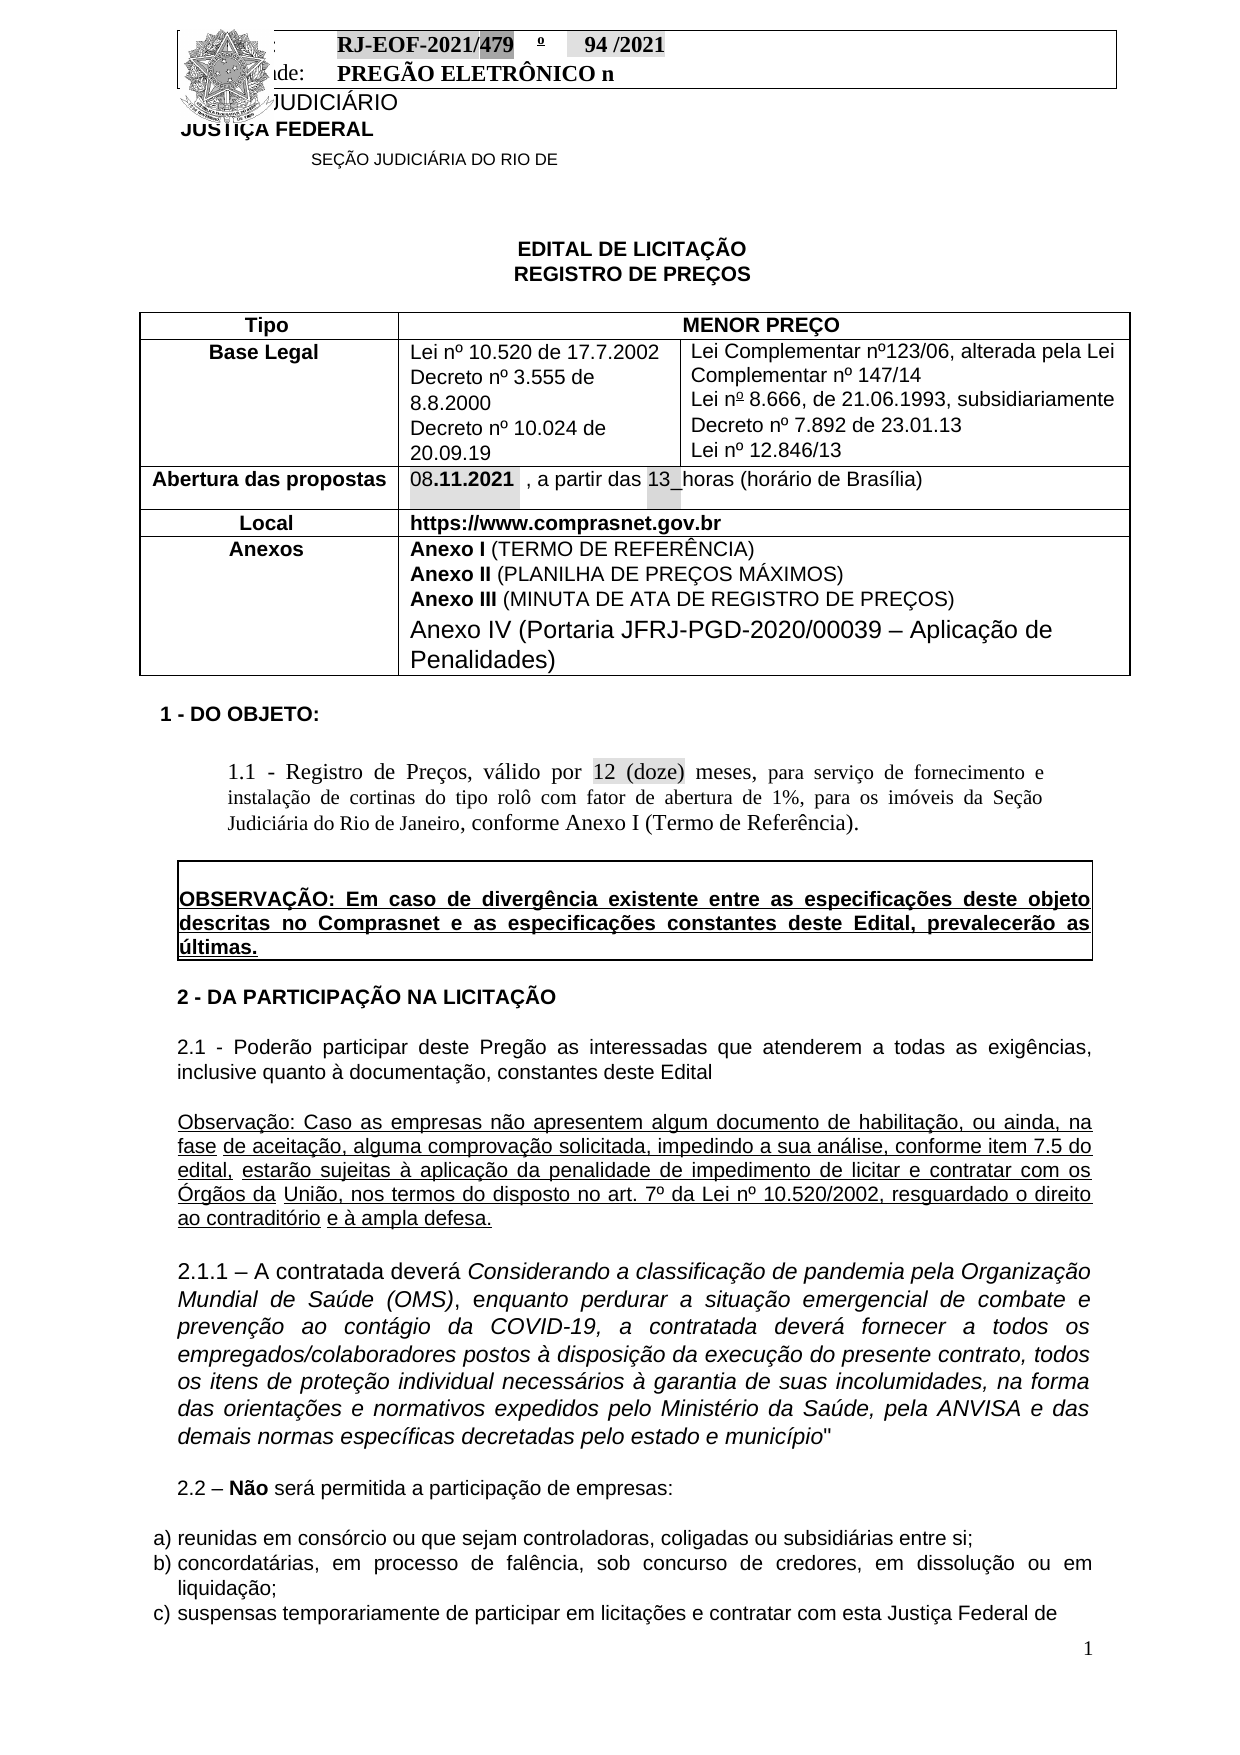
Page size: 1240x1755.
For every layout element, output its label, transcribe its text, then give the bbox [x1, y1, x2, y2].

table_cell Anexo I (TERMO DE REFERÊNCIA) Anexo II (PLANILHA DE PREÇOS MÁXIMOS) Anexo III (MINUTA DE ATA DE REGISTRO DE PREÇOS) Anexo IV (Portaria JFRJ-PGD-2020/00039 – Aplicação de Penalidades) [399, 537, 1129, 675]
list suspensas temporariamente de participar em licitações e contratar com esta Justiça Federal de [153, 1601, 1093, 1624]
table_cell _horas (horário de Brasília) [681, 467, 1129, 509]
text 2.1 - Poderão participar deste Pregão as interessadas que atenderem a todas as exigências, inclusive quanto à documentação, constantes deste Edital [177, 1035, 1093, 1084]
table_cell Anexos [141, 537, 398, 675]
text 2.1.1 – A contratada deverá Considerando a classificação de pandemia pela Organização Mundial de Saúde (OMS), enquanto perdurar a situação emergencial de combate e prevenção ao contágio da COVID-19, a contratada deverá fornecer a todos os empregados/colaboradores postos à disposição da execução do presente contrato, todos os itens de proteção individual necessários à garantia de suas incolumidades, na forma das orientações e normativos expedidos pelo Ministério da Saúde, pela ANVISA e das demais normas específicas decretadas pelo estado e município" [177, 1258, 1093, 1449]
text 2.2 – Não será permitida a participação de empresas: [177, 1475, 1093, 1499]
table_cell Local [141, 510, 398, 536]
table_header MENOR PREÇO [399, 313, 1129, 339]
table_cell Lei Complementar nº123/06, alterada pela Lei Complementar nº 147/14 Lei no 8.666, de 21.06.1993, subsidiariamente Decreto nº 7.892 de 23.01.13 Lei nº 12.846/13 [681, 340, 1129, 466]
table_cell [399, 467, 410, 509]
table_cell Base Legal [141, 340, 398, 466]
table_cell 08.11.2021 [410, 467, 520, 509]
list - DO OBJETO: [160, 702, 1093, 726]
subtitle REGISTRO DE PREÇOS [176, 262, 1093, 286]
text EDITAL DE LICITAÇÃO [177, 237, 1092, 261]
list concordatárias, em processo de falência, sob concurso de credores, em dissolução ou em liquidação; [153, 1551, 1093, 1599]
text 1.1 - Registro de Preços, válido por 12 (doze) meses, para serviço de fornecimento e instalação de cortinas do tipo rolô com fator de abertura de 1%, para os imóveis da Seção Judiciária do Rio de Janeiro, conforme Anexo I (Termo de Referência). [227, 758, 1044, 835]
table_cell Abertura das propostas [141, 467, 398, 509]
table_cell https://www.comprasnet.gov.br [399, 510, 1129, 536]
text Observação: Caso as empresas não apresentem algum documento de habilitação, ou ainda, na [177, 1110, 1093, 1131]
text OBSERVAÇÃO: Em caso de divergência existente entre as especificações deste objeto descritas no Comprasnet e as especificações constantes deste Edital, prevalecerão as últimas. [179, 886, 1092, 959]
table_cell 13 [647, 467, 681, 509]
list reunidas em consórcio ou que sejam controladoras, coligadas ou subsidiárias entre si; [153, 1526, 1093, 1550]
text fase de aceitação, alguma comprovação solicitada, impedindo a sua análise, conforme item 7.5 do edital, estarão sujeitas à aplicação da penalidade de impedimento de licitar e contratar com os Órgãos da União, nos termos do disposto no art. 7º da Lei nº 10.520/2002, resguardado o direito ao contraditório e à ampla defesa. [177, 1132, 1093, 1230]
table_cell Lei nº 10.520 de 17.7.2002 Decreto nº 3.555 de 8.8.2000 Decreto nº 10.024 de 20.09.19 [399, 340, 680, 466]
table_header Tipo [141, 313, 398, 339]
table_cell , a partir das [520, 467, 647, 509]
subtitle 2 - DA PARTICIPAÇÃO NA LICITAÇÃO [177, 985, 1093, 1009]
